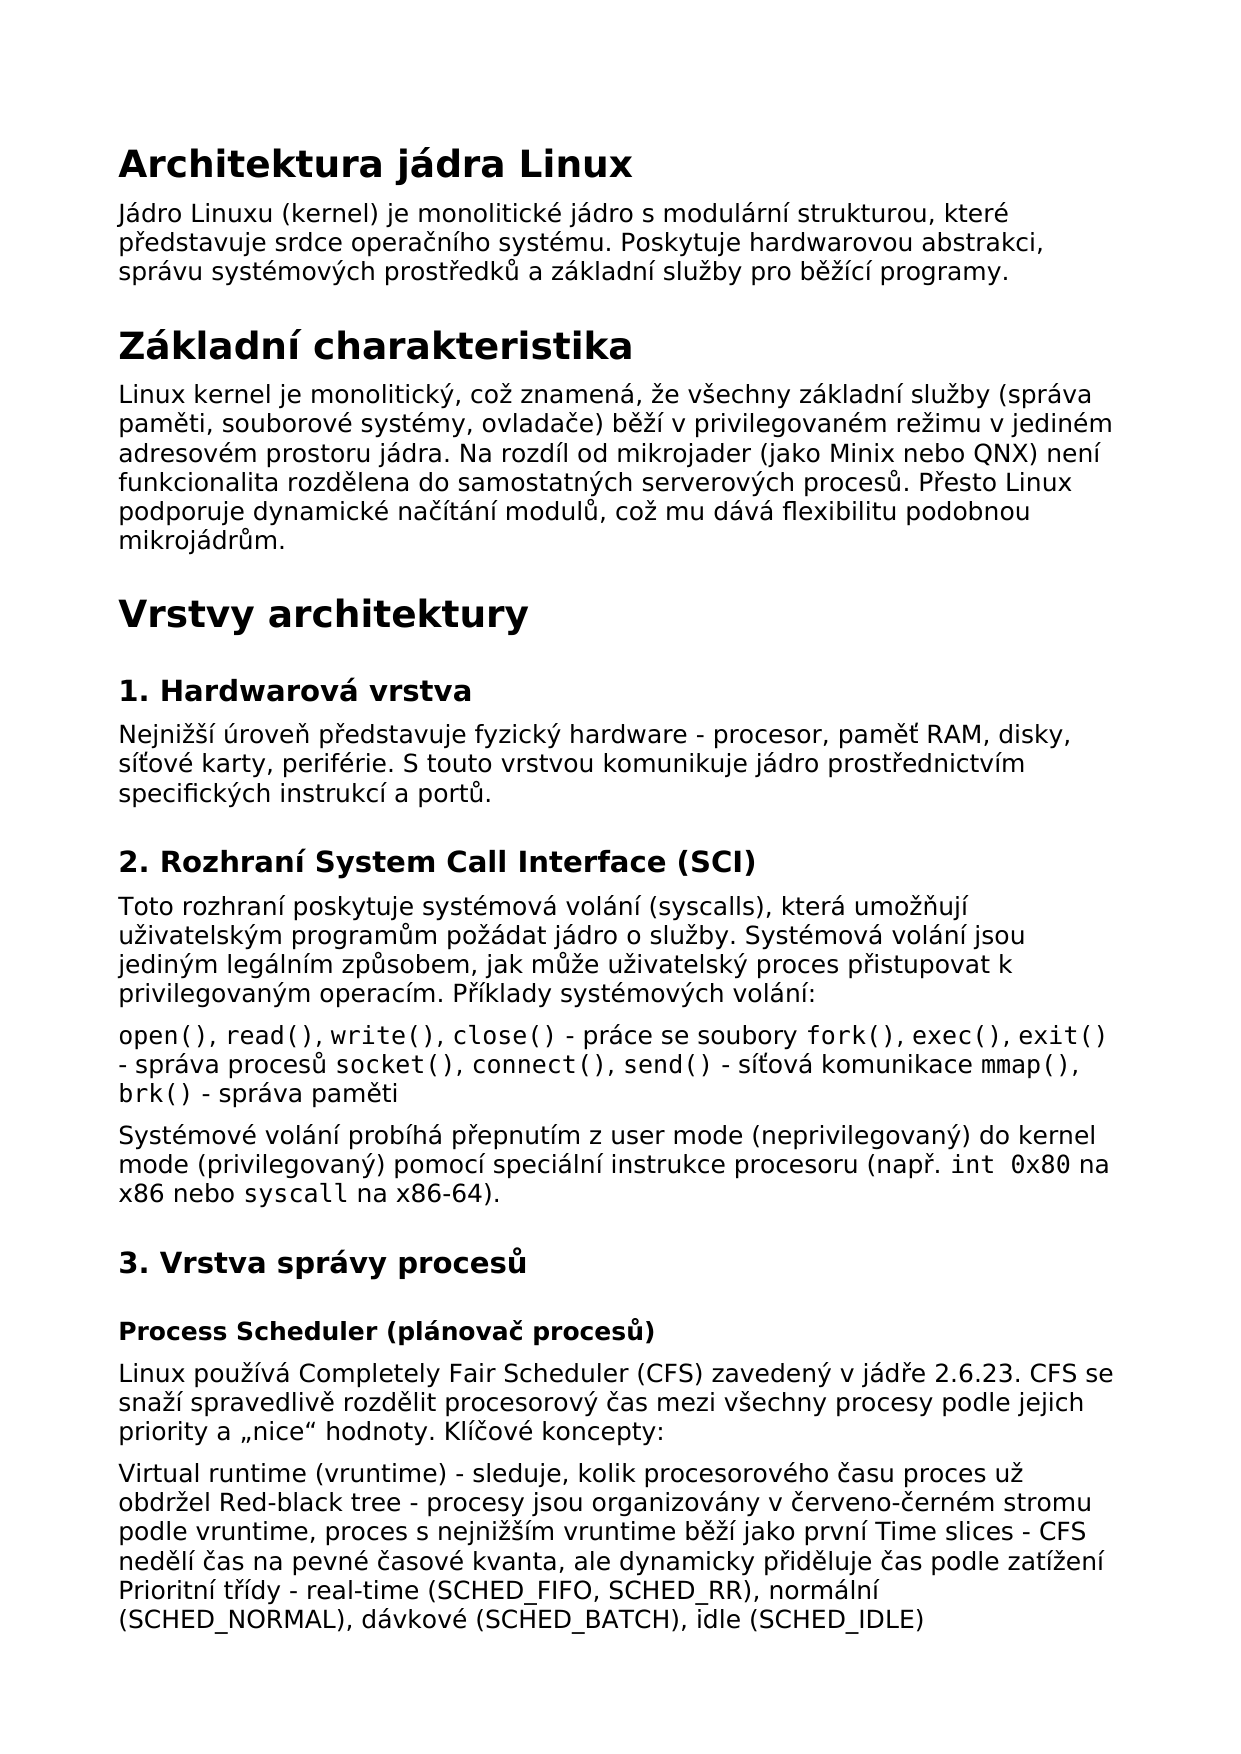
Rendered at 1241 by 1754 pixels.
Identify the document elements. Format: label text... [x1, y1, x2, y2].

subtitle Process Scheduler (plánovač procesů) [118, 1318, 1122, 1347]
subtitle Vrstvy architektury [118, 593, 1122, 637]
subtitle Základní charakteristika [118, 324, 1122, 368]
text open(), read(), write(), close() - práce se soubory fork(), exec(), exit() - správa procesů socket(), connect(), send() - síťová komunikace mmap(), brk() - správa paměti [118, 1021, 1122, 1109]
text Jádro Linuxu (kernel) je monolitické jádro s modulární strukturou, které představuje srdce operačního systému. Poskytuje hardwarovou abstrakci, správu systémových prostředků a základní služby pro běžící programy. [118, 199, 1122, 287]
subtitle Architektura jádra Linux [118, 143, 1122, 187]
subtitle 1. Hardwarová vrstva [118, 674, 1122, 708]
text Nejnižší úroveň představuje fyzický hardware - procesor, paměť RAM, disky, síťové karty, periférie. S touto vrstvou komunikuje jádro prostřednictvím specifických instrukcí a portů. [118, 721, 1122, 808]
subtitle 3. Vrstva správy procesů [118, 1246, 1122, 1280]
text Linux kernel je monolitický, což znamená, že všechny základní služby (správa paměti, souborové systémy, ovladače) běží v privilegovaném režimu v jediném adresovém prostoru jádra. Na rozdíl od mikrojader (jako Minix nebo QNX) není funkcionalita rozdělena do samostatných serverových procesů. Přesto Linux podporuje dynamické načítání modulů, což mu dává flexibilitu podobnou mikrojádrům. [118, 380, 1122, 555]
text Linux používá Completely Fair Scheduler (CFS) zavedený v jádře 2.6.23. CFS se snaží spravedlivě rozdělit procesorový čas mezi všechny procesy podle jejich priority a „nice“ hodnoty. Klíčové koncepty: [118, 1359, 1122, 1447]
subtitle 2. Rozhraní System Call Interface (SCI) [118, 846, 1122, 879]
text Toto rozhraní poskytuje systémová volání (syscalls), která umožňují uživatelským programům požádat jádro o služby. Systémová volání jsou jediným legálním způsobem, jak může uživatelský proces přistupovat k privilegovaným operacím. Příklady systémových volání: [118, 892, 1122, 1009]
text Virtual runtime (vruntime) - sleduje, kolik procesorového času proces už obdržel Red-black tree - procesy jsou organizovány v červeno-černém stromu podle vruntime, proces s nejnižším vruntime běží jako první Time slices - CFS nedělí čas na pevné časové kvanta, ale dynamicky přiděluje čas podle zatížení Prioritní třídy - real-time (SCHED_FIFO, SCHED_RR), normální (SCHED_NORMAL), dávkové (SCHED_BATCH), idle (SCHED_IDLE) [118, 1459, 1122, 1634]
text Systémové volání probíhá přepnutím z user mode (neprivilegovaný) do kernel mode (privilegovaný) pomocí speciální instrukce procesoru (např. int 0x80 na x86 nebo syscall na x86-64). [118, 1121, 1122, 1209]
